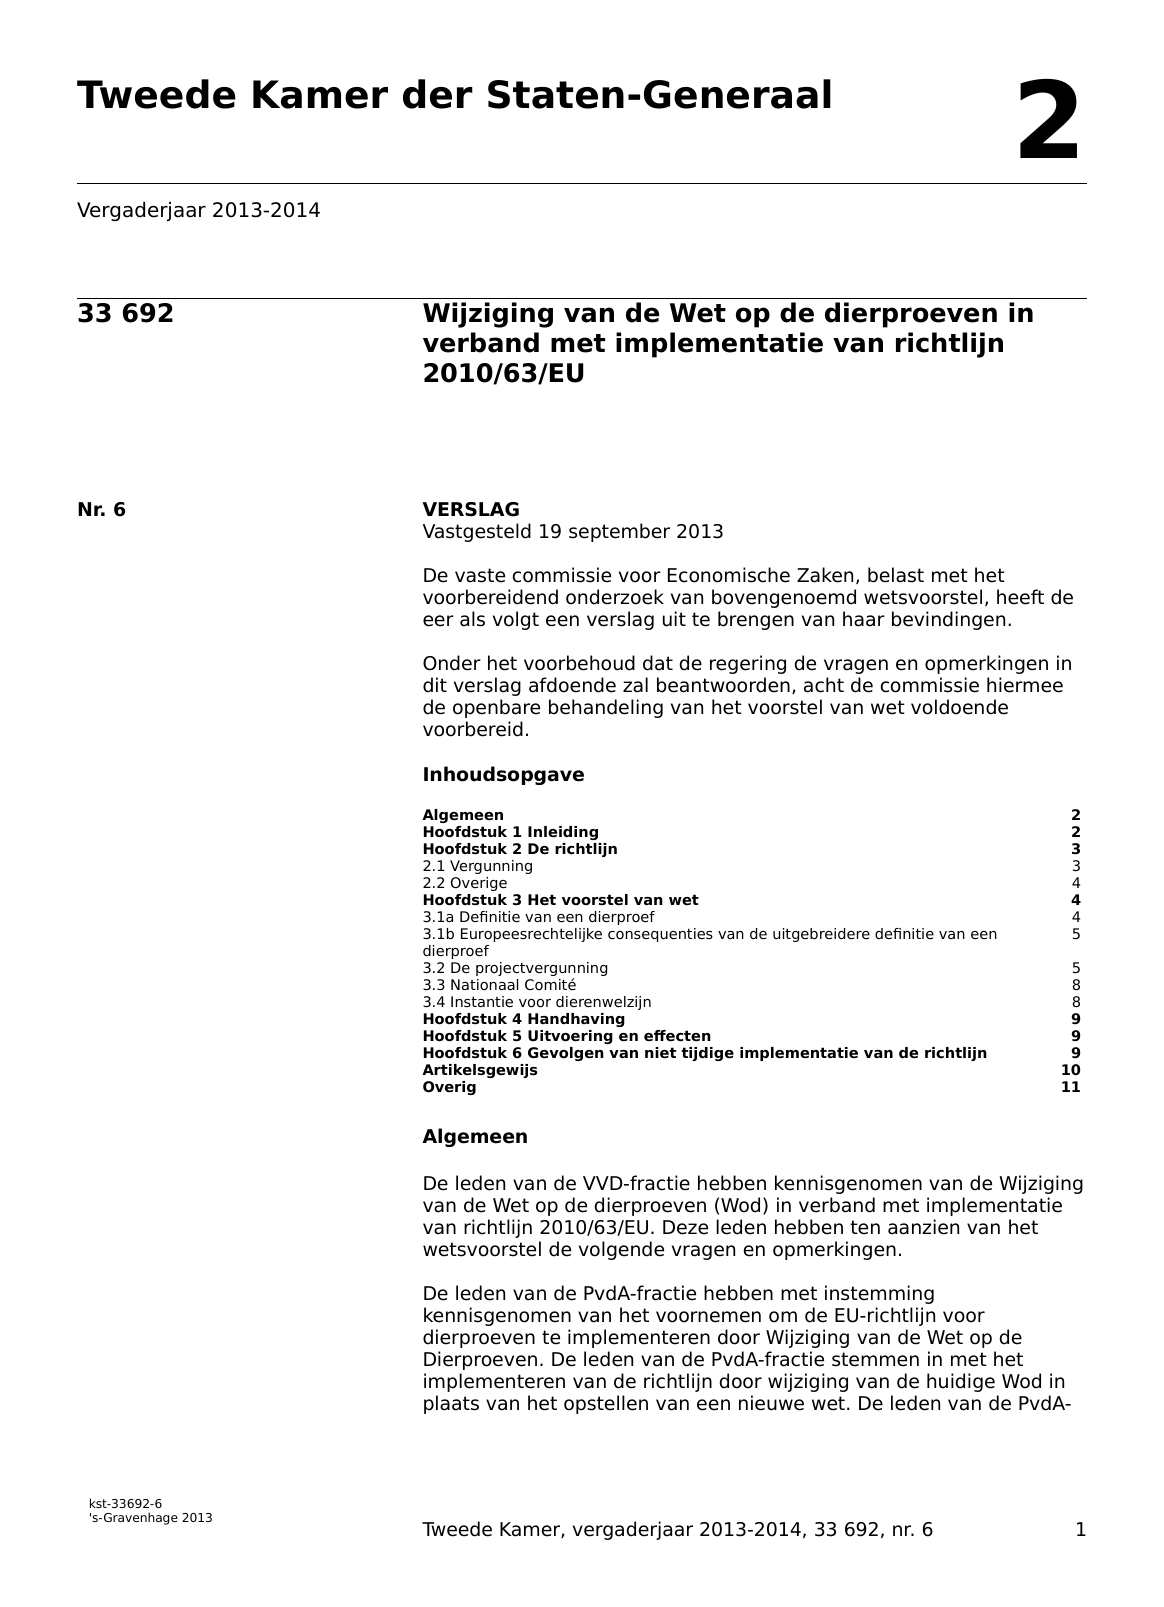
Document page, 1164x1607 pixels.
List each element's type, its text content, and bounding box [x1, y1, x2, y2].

table_cell 4 [1013, 875, 1087, 892]
text De vaste commissie voor Economische Zaken, belast met het voorbereidend onderzoek van bovengenoemd wetsvoorstel, heeft de eer als volgt een verslag uit te brengen van haar bevindingen. [422, 565, 1087, 631]
table_cell Hoofdstuk 3 Het voorstel van wet [422, 892, 1013, 909]
table_header 2 [1013, 807, 1087, 824]
table_cell Overig [422, 1079, 1013, 1096]
table_cell Artikelsgewijs [422, 1062, 1013, 1079]
table_cell 3.1b Europeesrechtelijke consequenties van de uitgebreidere definitie van een dierproef [422, 926, 1013, 960]
table_cell 5 [1013, 960, 1087, 977]
text 's-Gravenhage 2013 [88, 1511, 323, 1525]
table_cell 4 [1013, 909, 1087, 926]
text kst-33692-6 [88, 1497, 323, 1511]
table_header Algemeen [422, 807, 1013, 824]
table_header Tweede Kamer der Staten-Generaal [77, 59, 886, 183]
table_cell 2.1 Vergunning [422, 858, 1013, 875]
table_cell 3 [1013, 858, 1087, 875]
table_cell Vergaderjaar 2013-2014 [77, 184, 1087, 298]
table_cell Hoofdstuk 5 Uitvoering en effecten [422, 1028, 1013, 1045]
table_cell 9 [1013, 1028, 1087, 1045]
subtitle 33 692 Wijziging van de Wet op de dierproeven in verband met implementatie van richtlijn 2010/63/EU [77, 299, 1087, 388]
text Onder het voorbehoud dat de regering de vragen en opmerkingen in dit verslag afdoende zal beantwoorden, acht de commissie hiermee de openbare behandeling van het voorstel van wet voldoende voorbereid. [422, 653, 1087, 741]
table_cell 3.4 Instantie voor dierenwelzijn [422, 994, 1013, 1011]
table_cell 3 [1013, 841, 1087, 858]
table_cell Hoofdstuk 1 Inleiding [422, 824, 1013, 841]
table_cell 9 [1013, 1011, 1087, 1028]
table_cell 2 [1013, 824, 1087, 841]
table_cell Hoofdstuk 6 Gevolgen van niet tijdige implementatie van de richtlijn [422, 1045, 1013, 1062]
text Vastgesteld 19 september 2013 [422, 521, 1087, 543]
table_header 2 [886, 59, 1087, 183]
subtitle Nr. 6 VERSLAG [77, 499, 1087, 521]
table_cell 11 [1013, 1079, 1087, 1096]
table_cell 8 [1013, 994, 1087, 1011]
table_cell 2.2 Overige [422, 875, 1013, 892]
table_cell 9 [1013, 1045, 1087, 1062]
table_cell 8 [1013, 977, 1087, 994]
table_cell 3.2 De projectvergunning [422, 960, 1013, 977]
table_cell Hoofdstuk 4 Handhaving [422, 1011, 1013, 1028]
table_cell Hoofdstuk 2 De richtlijn [422, 841, 1013, 858]
table_cell 4 [1013, 892, 1087, 909]
subtitle Algemeen [422, 1126, 1087, 1148]
text De leden van de VVD-fractie hebben kennisgenomen van de Wijziging van de Wet op de dierproeven (Wod) in verband met implementatie van richtlijn 2010/63/EU. Deze leden hebben ten aanzien van het wetsvoorstel de volgende vragen en opmerkingen. [422, 1173, 1087, 1261]
table_cell 5 [1013, 926, 1087, 960]
table_cell 3.1a Definitie van een dierproef [422, 909, 1013, 926]
table_cell 10 [1013, 1062, 1087, 1079]
text De leden van de PvdA-fractie hebben met instemming kennisgenomen van het voornemen om de EU-richtlijn voor dierproeven te implementeren door Wijziging van de Wet op de Dierproeven. De leden van de PvdA-fractie stemmen in met het implementeren van de richtlijn door wijziging van de huidige Wod in plaats van het opstellen van een nieuwe wet. De leden van de PvdA- [422, 1283, 1087, 1415]
table_cell 3.3 Nationaal Comité [422, 977, 1013, 994]
subtitle Inhoudsopgave [422, 763, 1087, 785]
